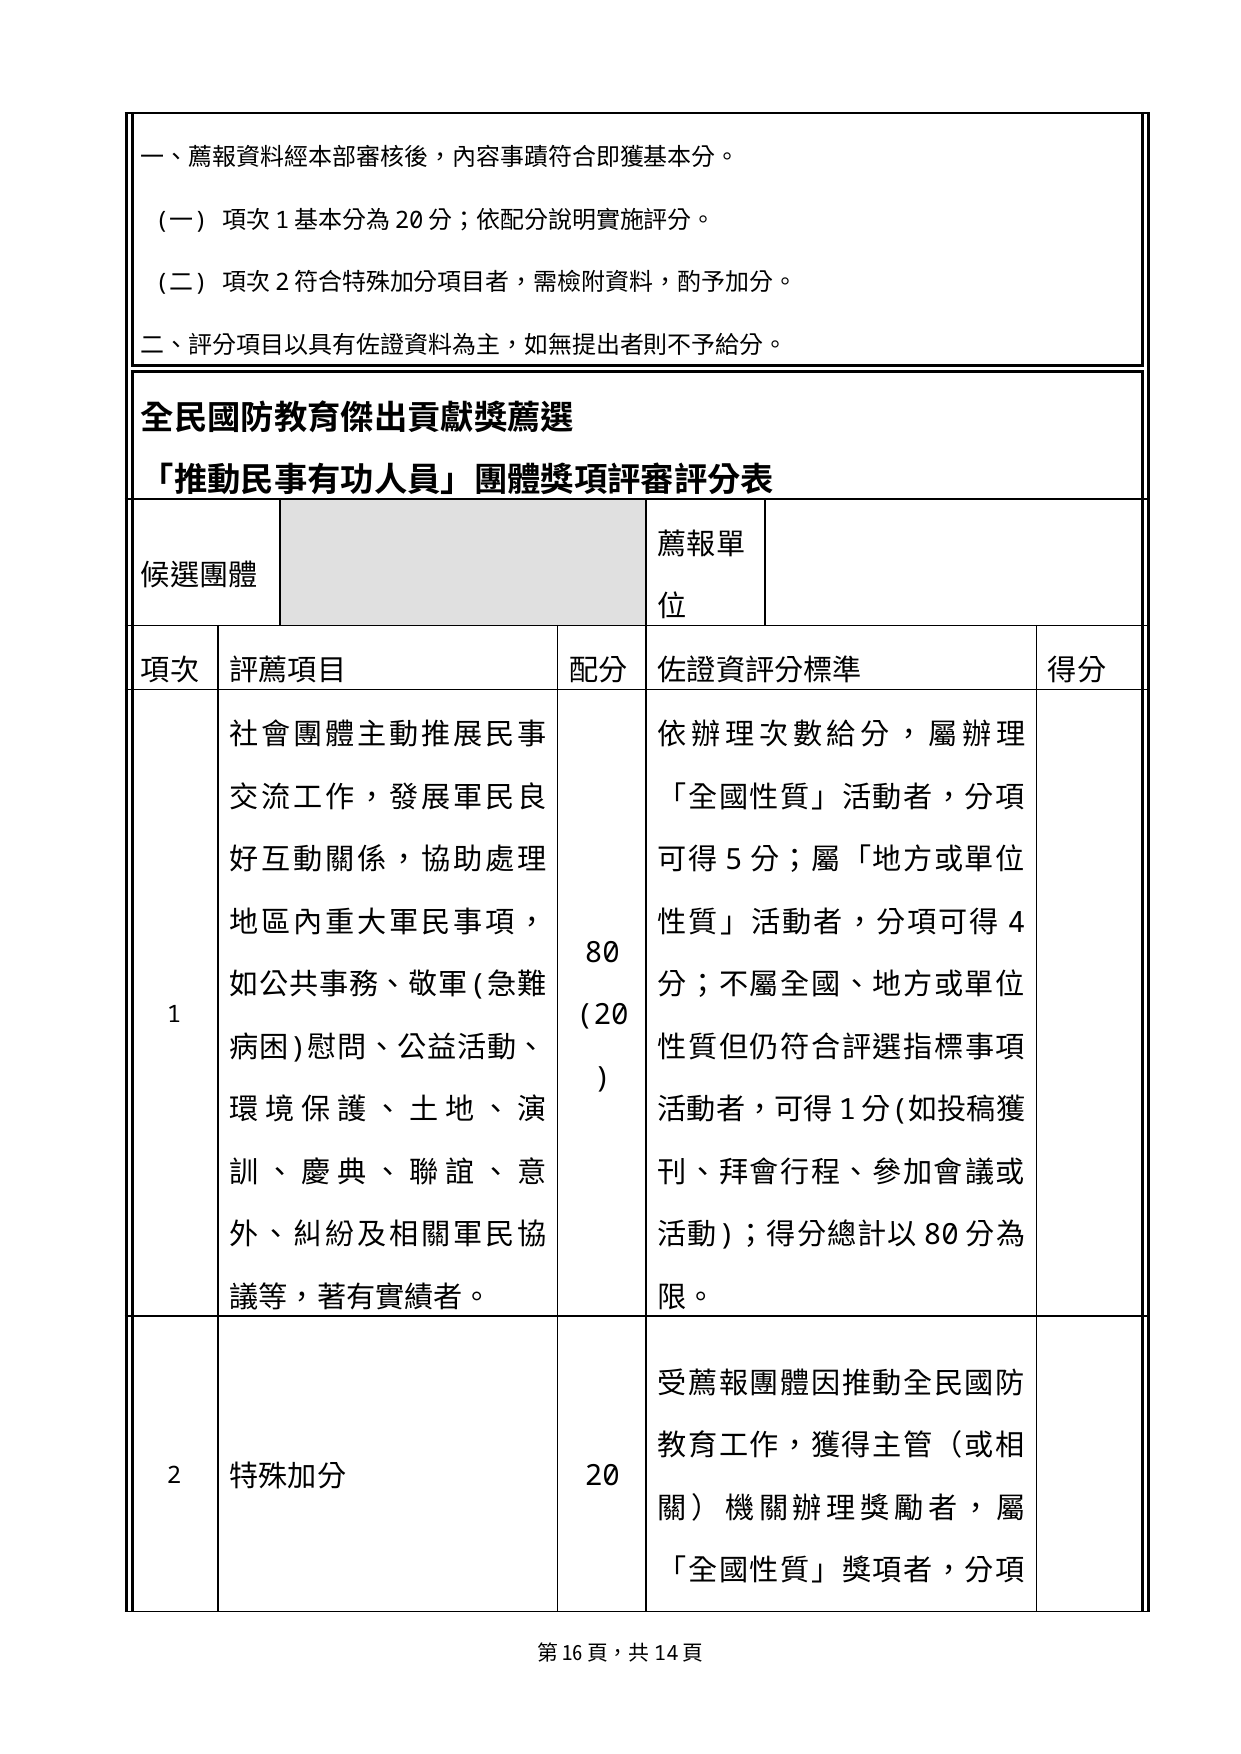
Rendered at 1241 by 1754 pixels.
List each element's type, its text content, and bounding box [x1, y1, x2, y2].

table_cell [1037, 1317, 1141, 1611]
table_cell 80 (20) [558, 690, 645, 1315]
table_cell 薦報單位 [647, 500, 764, 625]
table_cell 佐證資評分標準 [647, 626, 1036, 689]
table_cell [281, 500, 645, 625]
table_cell 配分 [558, 626, 645, 689]
table_cell 一、薦報資料經本部審核後，內容事蹟符合即獲基本分。 (一) 項次1基本分為20分；依配分說明實施評分。 (二) 項次2符合特殊加分項目者，需檢附資料，酌予加分。 二、評分項目以具有佐證資料為主，如無提出者則不予給分。 [134, 114, 1141, 364]
table_cell [1037, 690, 1141, 1315]
table_cell 社會團體主動推展民事交流工作，發展軍民良好互動關係，協助處理地區內重大軍民事項，如公共事務、敬軍(急難病困)慰問、公益活動、環境保護、土地、演訓、慶典、聯誼、意外、糾紛及相關軍民協議等，著有實績者。 [219, 690, 557, 1315]
table_cell 評薦項目 [219, 626, 557, 689]
table_cell 項次 [134, 626, 217, 689]
table_cell 得分 [1037, 626, 1141, 689]
table_cell 受薦報團體因推動全民國防教育工作，獲得主管（或相關）機關辦理獎勵者，屬「全國性質」獎項者，分項 [647, 1317, 1036, 1611]
table_cell 全民國防教育傑出貢獻獎薦選 「推動民事有功人員」團體獎項評審評分表 [129, 364, 1145, 498]
table_cell 1 [134, 690, 217, 1315]
table_cell 20 [558, 1317, 645, 1611]
table_cell 候選團體 [134, 500, 279, 625]
table_cell 依辦理次數給分，屬辦理「全國性質」活動者，分項可得5分；屬「地方或單位性質」活動者，分項可得4分；不屬全國、地方或單位性質但仍符合評選指標事項活動者，可得1分(如投稿獲刊、拜會行程、參加會議或活動)；得分總計以80分為限。 [647, 690, 1036, 1315]
table_cell [766, 500, 1141, 625]
table_cell 2 [134, 1317, 217, 1611]
table_cell 特殊加分 [219, 1317, 557, 1611]
